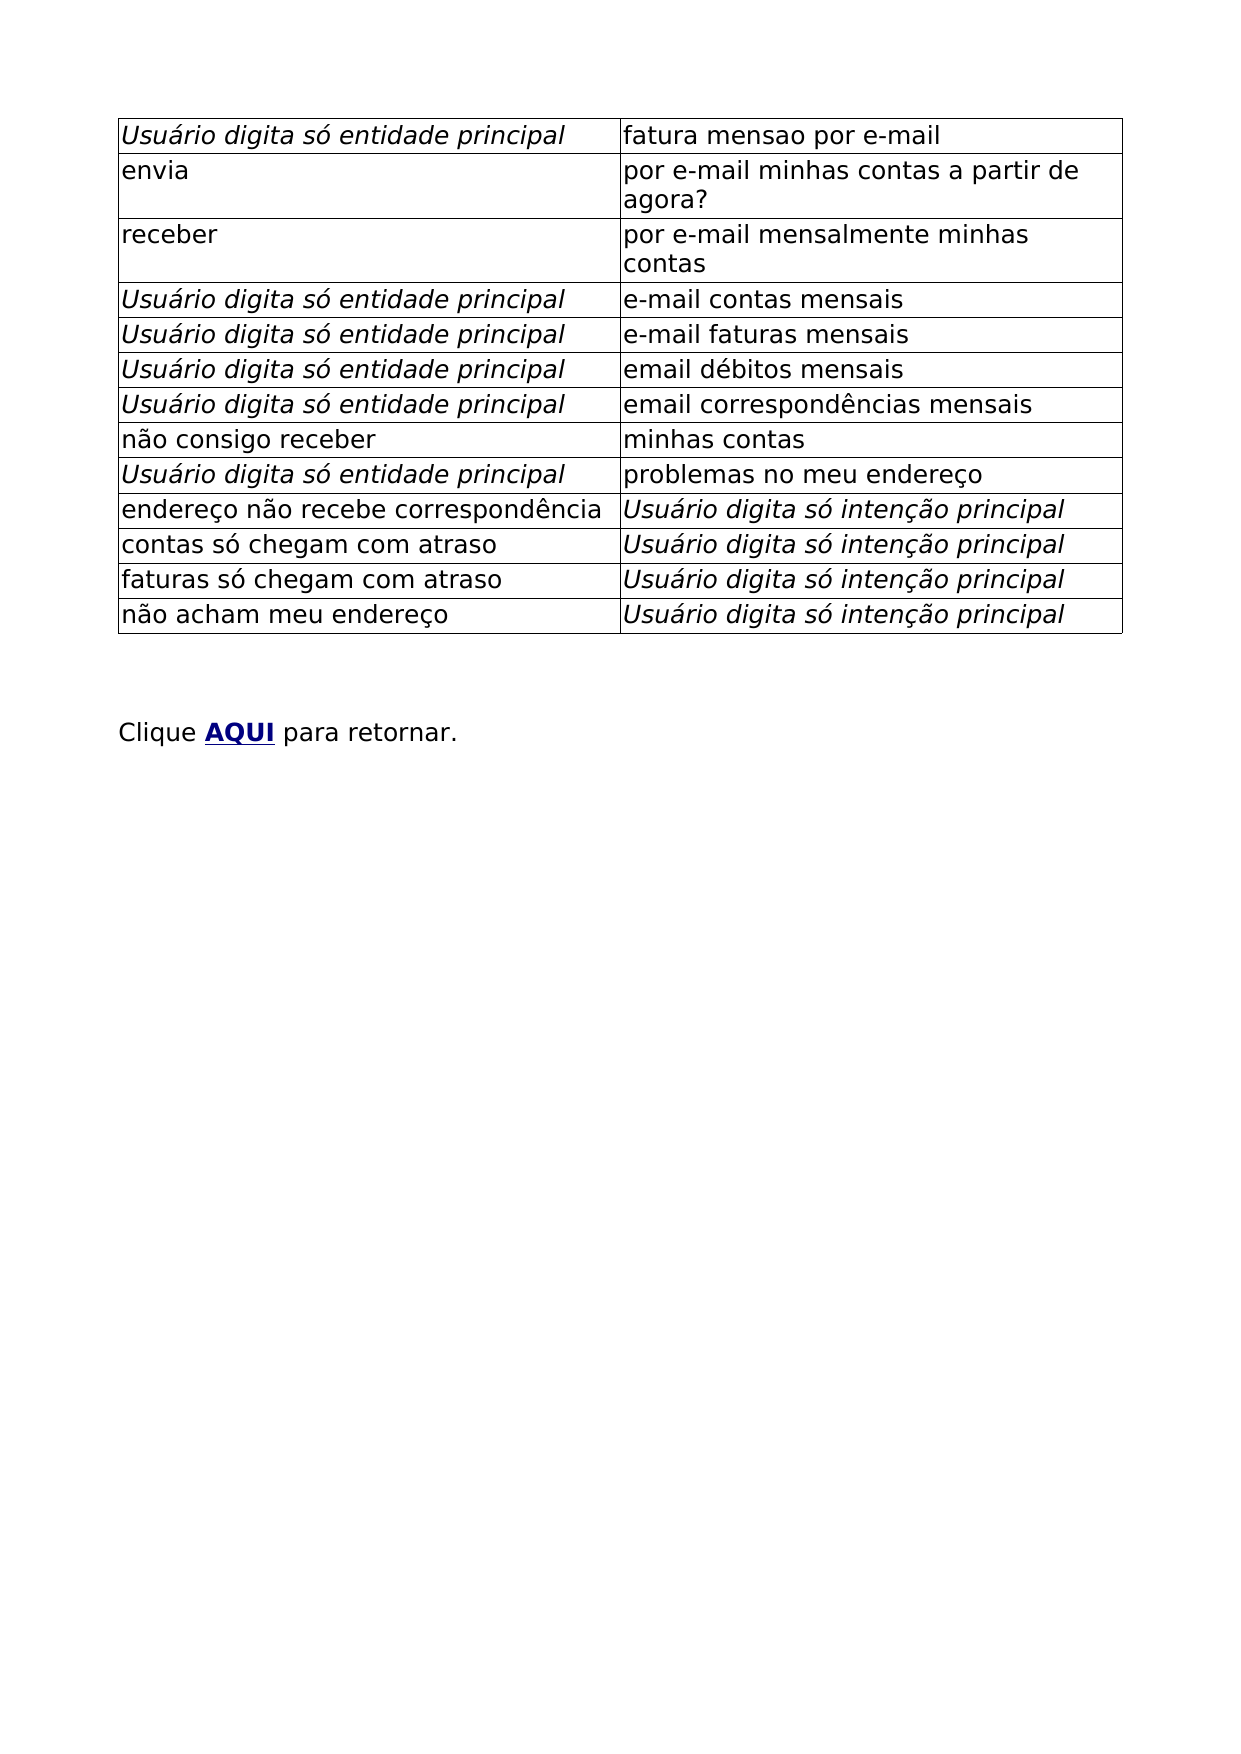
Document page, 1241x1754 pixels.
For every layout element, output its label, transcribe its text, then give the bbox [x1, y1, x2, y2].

table_cell e-mail faturas mensais [621, 318, 1122, 352]
table_cell por e-mail mensalmente minhas contas [621, 219, 1122, 282]
table_cell minhas contas [621, 423, 1122, 457]
text Clique AQUI para retornar. [118, 718, 1122, 748]
table_cell email débitos mensais [621, 353, 1122, 387]
table_cell não acham meu endereço [119, 599, 620, 633]
table_cell fatura mensao por e-mail [621, 119, 1122, 153]
table_cell faturas só chegam com atraso [119, 564, 620, 598]
table_cell receber [119, 219, 620, 282]
table_cell endereço não recebe correspondência [119, 494, 620, 527]
table_cell contas só chegam com atraso [119, 529, 620, 563]
table_cell email correspondências mensais [621, 388, 1122, 422]
table_cell Usuário digita só entidade principal [119, 353, 620, 387]
table_cell problemas no meu endereço [621, 458, 1122, 492]
table_cell Usuário digita só intenção principal [621, 529, 1122, 563]
table_cell envia [119, 154, 620, 217]
table_cell Usuário digita só entidade principal [119, 458, 620, 492]
table_cell por e-mail minhas contas a partir de agora? [621, 154, 1122, 217]
table_cell Usuário digita só entidade principal [119, 283, 620, 317]
table_cell Usuário digita só entidade principal [119, 119, 620, 153]
table_cell Usuário digita só intenção principal [621, 494, 1122, 527]
table_cell Usuário digita só intenção principal [621, 599, 1122, 633]
table_cell e-mail contas mensais [621, 283, 1122, 317]
table_cell Usuário digita só entidade principal [119, 388, 620, 422]
table_cell Usuário digita só entidade principal [119, 318, 620, 352]
table_cell não consigo receber [119, 423, 620, 457]
table_cell Usuário digita só intenção principal [621, 564, 1122, 598]
